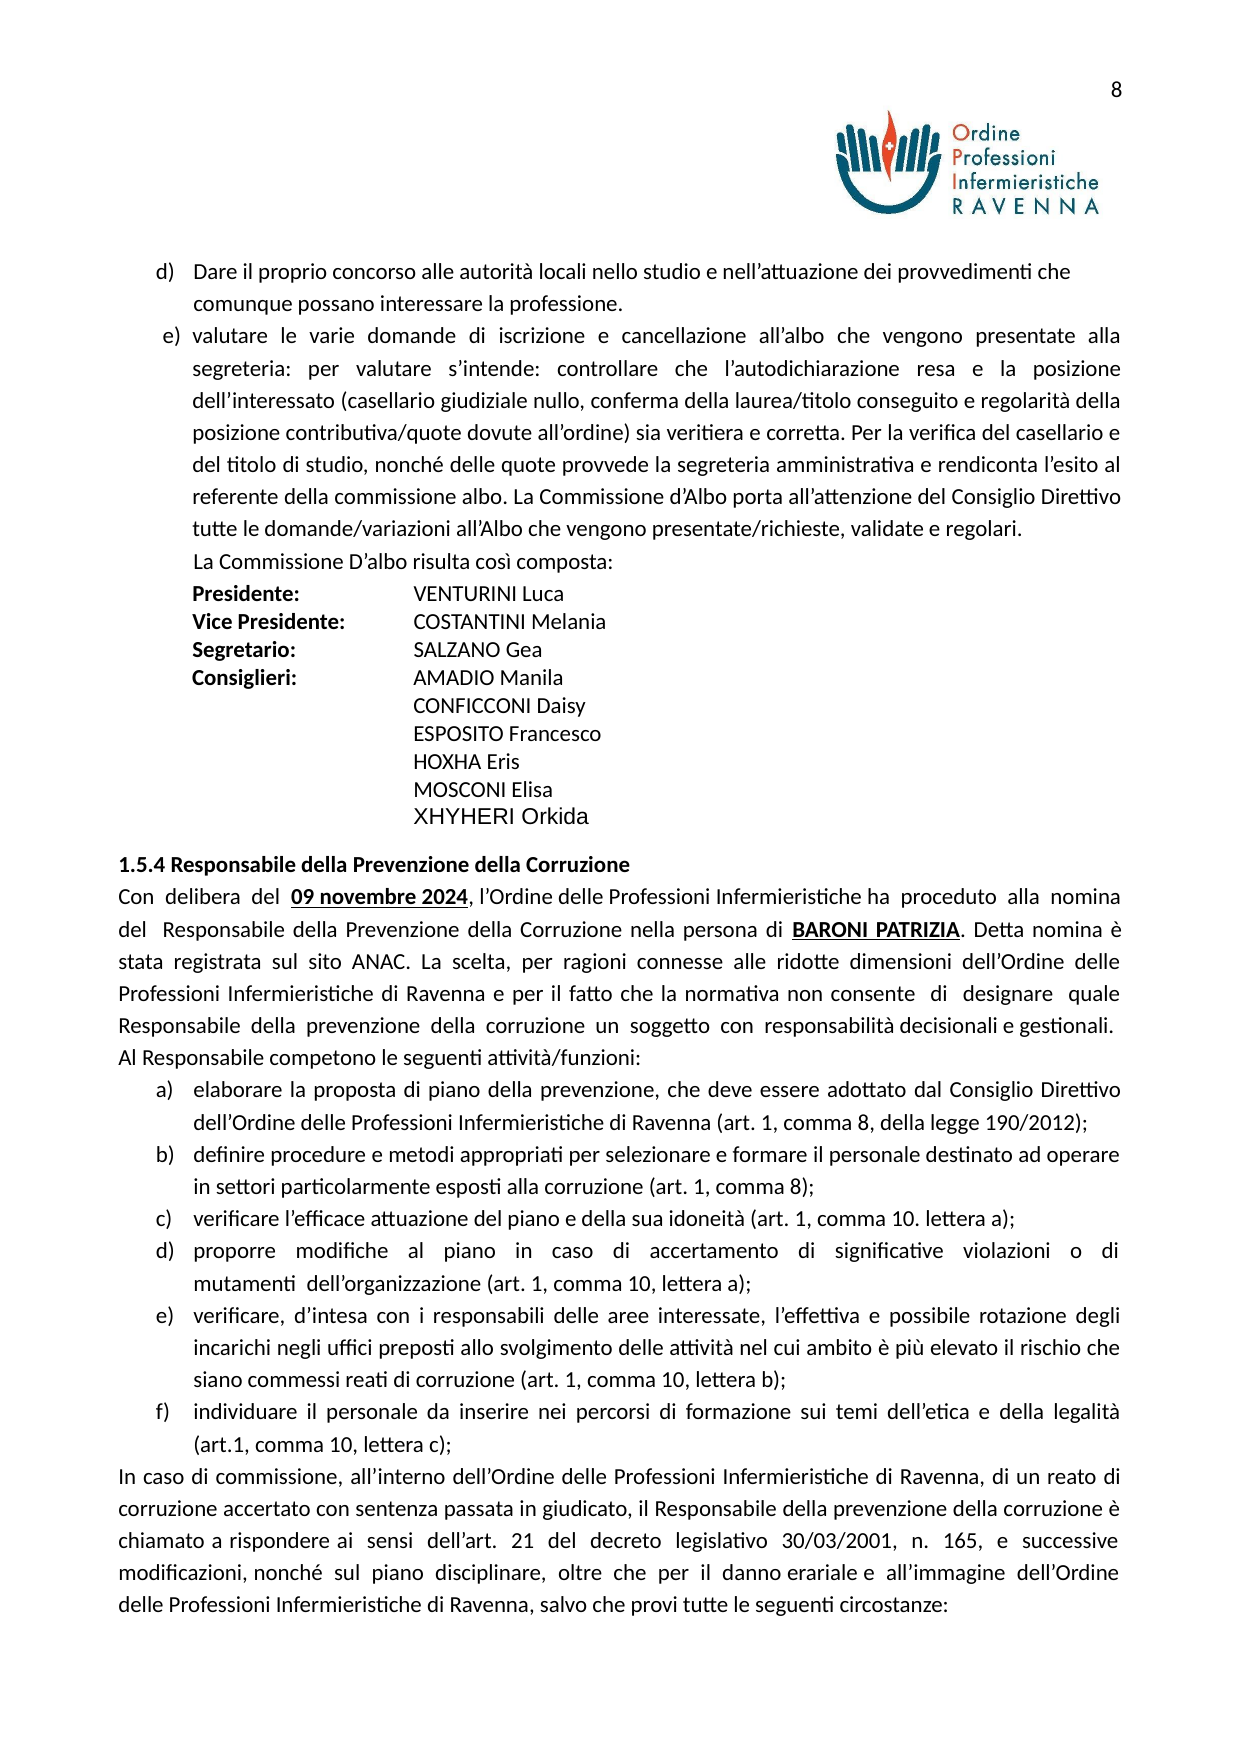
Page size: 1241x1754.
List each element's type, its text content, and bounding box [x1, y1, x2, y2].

text CONFICCONI Daisy [339, 691, 1116, 719]
text Segretario: SALZANO Gea [192, 635, 1116, 663]
text La Commissione D’albo risulta così composta: [193, 547, 1122, 575]
text Presidente: VENTURINI Luca [192, 579, 1116, 607]
list verificare, d’intesa con i responsabili delle aree interessate, l’effettiva e possibile rotazione degli incarichi negli uffici preposti allo svolgimento delle attività nel cui ambito è più elevato il rischio che siano commessi reati di corruzione (art. 1, comma 10, lettera b); [156, 1301, 1122, 1393]
list valutare le varie domande di iscrizione e cancellazione all’albo che vengono presentate alla segreteria: per valutare s’intende: controllare che l’autodichiarazione resa e la posizione dell’interessato (casellario giudiziale nullo, conferma della laurea/titolo conseguito e regolarità della posizione contributiva/quote dovute all’ordine) sia veritiera e corretta. Per la verifica del casellario e del titolo di studio, nonché delle quote provvede la segreteria amministrativa e rendiconta l’esito al referente della commissione albo. La Commissione d’Albo porta all’attenzione del Consiglio Direttivo tutte le domande/variazioni all’Albo che vengono presentate/richieste, validate e regolari. [162, 321, 1122, 543]
text Vice Presidente: COSTANTINI Melania [192, 607, 1116, 635]
text ESPOSITO Francesco [339, 719, 1116, 735]
list verificare l’efficace attuazione del piano e della sua idoneità (art. 1, comma 10. lettera a); [156, 1204, 1122, 1232]
list individuare il personale da inserire nei percorsi di formazione sui temi dell’etica e della legalità (art.1, comma 10, lettera c); [156, 1397, 1122, 1458]
text Consiglieri: AMADIO Manila [118, 663, 1116, 691]
list proporre modifiche al piano in caso di accertamento di significative violazioni o di mutamenti dell’organizzazione (art. 1, comma 10, lettera a); [156, 1237, 1122, 1297]
list Dare il proprio concorso alle autorità locali nello studio e nell’attuazione dei provvedimenti che comunque possano interessare la professione. [156, 257, 1122, 317]
text In caso di commissione, all’interno dell’Ordine delle Professioni Infermieristiche di Ravenna, di un reato di corruzione accertato con sentenza passata in giudicato, il Responsabile della prevenzione della corruzione è chiamato a rispondere ai sensi dell’art. 21 del decreto legislativo 30/03/2001, n. 165, e successive modificazioni, nonché sul piano disciplinare, oltre che per il danno erariale e all’immagine dell’Ordine delle Professioni Infermieristiche di Ravenna, salvo che provi tutte le seguenti circostanze: [118, 1462, 1122, 1619]
